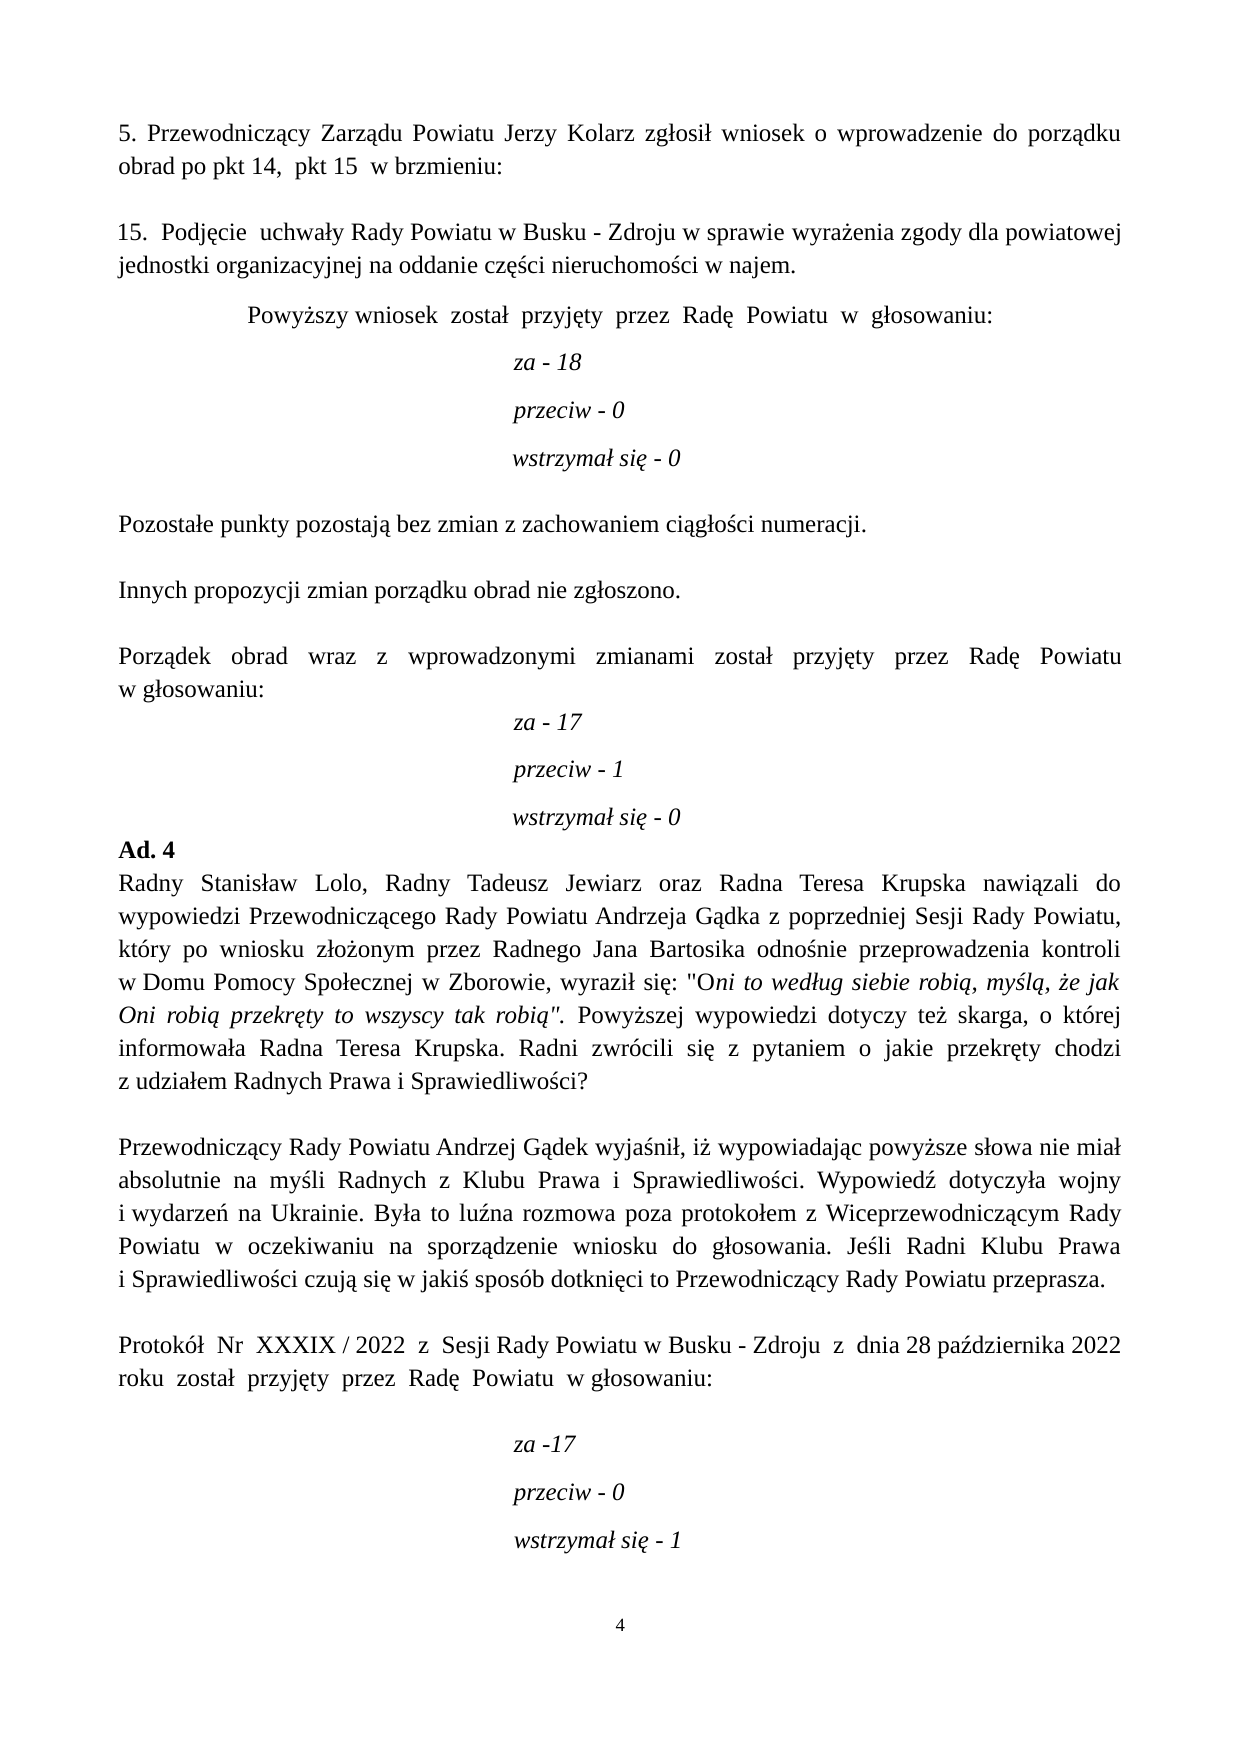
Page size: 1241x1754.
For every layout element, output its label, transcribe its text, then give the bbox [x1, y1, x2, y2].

list przeciw - 1 [513, 754, 1122, 783]
text Radny Stanisław Lolo, Radny Tadeusz Jewiarz oraz Radna Teresa Krupska nawiązali do wypowiedzi Przewodniczącego Rady Powiatu Andrzeja Gądka z poprzedniej Sesji Rady Powiatu, który po wniosku złożonym przez Radnego Jana Bartosika odnośnie przeprowadzenia kontroli w Domu Pomocy Społecznej w Zborowie, wyraził się: "Oni to według siebie robią, myślą, że jak Oni robią przekręty to wszyscy tak robią". Powyższej wypowiedzi dotyczy też skarga, o której informowała Radna Teresa Krupska. Radni zwrócili się z pytaniem o jakie przekręty chodzi z udziałem Radnych Prawa i Sprawiedliwości? [118, 868, 1122, 1095]
text Innych propozycji zmian porządku obrad nie zgłoszono. [118, 575, 1122, 603]
text Porządek obrad wraz z wprowadzonymi zmianami został przyjęty przez Radę Powiatu w głosowaniu: [118, 641, 1122, 703]
list przeciw - 0 [513, 1477, 1122, 1506]
text wstrzymał się - 0 [118, 802, 1122, 831]
text 15. Podjęcie uchwały Rady Powiatu w Busku - Zdroju w sprawie wyrażenia zgody dla powiatowej jednostki organizacyjnej na oddanie części nieruchomości w najem. [117, 217, 1122, 279]
list za - 17 [513, 707, 1122, 736]
text Protokół Nr XXXIX / 2022 z Sesji Rady Powiatu w Busku - Zdroju z dnia 28 października 2022 roku został przyjęty przez Radę Powiatu w głosowaniu: [118, 1330, 1122, 1392]
list za -17 [513, 1429, 1122, 1458]
text Powyższy wniosek został przyjęty przez Radę Powiatu w głosowaniu: [118, 300, 1122, 329]
list za - 18 [513, 347, 1122, 376]
list wstrzymał się - 1 [513, 1525, 1122, 1553]
text 5. Przewodniczący Zarządu Powiatu Jerzy Kolarz zgłosił wniosek o wprowadzenie do porządku obrad po pkt 14, pkt 15 w brzmieniu: [118, 118, 1122, 180]
text Przewodniczący Rady Powiatu Andrzej Gądek wyjaśnił, iż wypowiadając powyższe słowa nie miał absolutnie na myśli Radnych z Klubu Prawa i Sprawiedliwości. Wypowiedź dotyczyła wojny i wydarzeń na Ukrainie. Była to luźna rozmowa poza protokołem z Wiceprzewodniczącym Rady Powiatu w oczekiwaniu na sporządzenie wniosku do głosowania. Jeśli Radni Klubu Prawa i Sprawiedliwości czują się w jakiś sposób dotknięci to Przewodniczący Rady Powiatu przeprasza. [118, 1132, 1122, 1293]
text Pozostałe punkty pozostają bez zmian z zachowaniem ciągłości numeracji. [118, 509, 1122, 537]
text wstrzymał się - 0 [118, 443, 1122, 471]
list przeciw - 0 [513, 395, 1122, 424]
text Ad. 4 [118, 835, 1122, 864]
